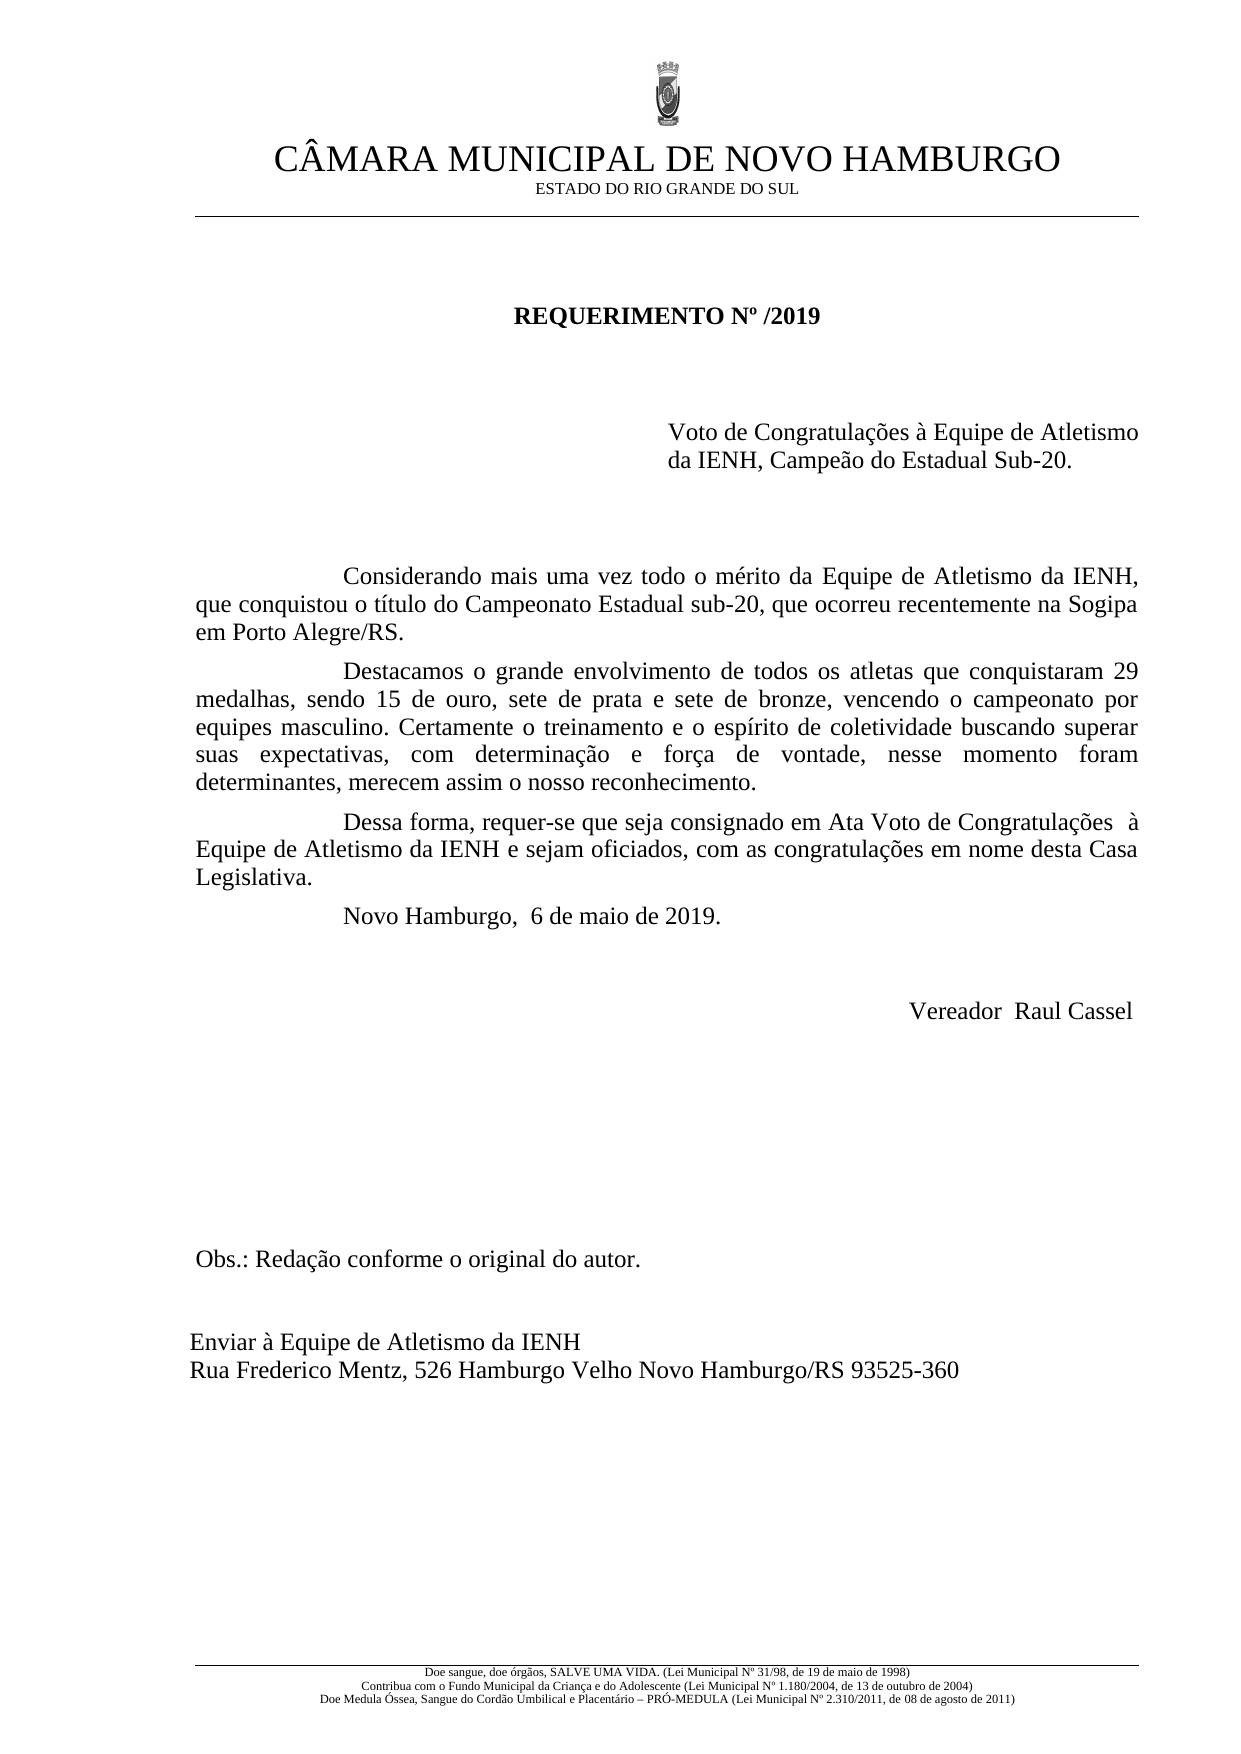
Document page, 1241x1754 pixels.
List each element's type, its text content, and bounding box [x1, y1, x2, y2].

text REQUERIMENTO Nº /2019 [195, 302, 1139, 330]
text Dessa forma, requer-se que seja consignado em Ata Voto de Congratulações à Equipe de Atletismo da IENH e sejam oficiados, com as congratulações em nome desta Casa Legislativa. [195, 808, 1139, 891]
text Considerando mais uma vez todo o mérito da Equipe de Atletismo da IENH, que conquistou o título do Campeonato Estadual sub-20, que ocorreu recentemente na Sogipa em Porto Alegre/RS. [195, 562, 1139, 646]
text Vereador Raul Cassel [195, 997, 1139, 1053]
text Obs.: Redação conforme o original do autor. [195, 1245, 1139, 1273]
text Enviar à Equipe de Atletismo da IENH [189, 1328, 1139, 1356]
text Voto de Congratulações à Equipe de Atletismo da IENH, Campeão do Estadual Sub-20. [668, 418, 1139, 474]
text Destacamos o grande envolvimento de todos os atletas que conquistaram 29 medalhas, sendo 15 de ouro, sete de prata e sete de bronze, vencendo o campeonato por equipes masculino. Certamente o treinamento e o espírito de coletividade buscando superar suas expectativas, com determinação e força de vontade, nesse momento foram determinantes, merecem assim o nosso reconhecimento. [195, 657, 1139, 796]
text Novo Hamburgo, 6 de maio de 2019. [343, 902, 1139, 930]
text Rua Frederico Mentz, 526 Hamburgo Velho Novo Hamburgo/RS 93525-360 [189, 1356, 1139, 1384]
